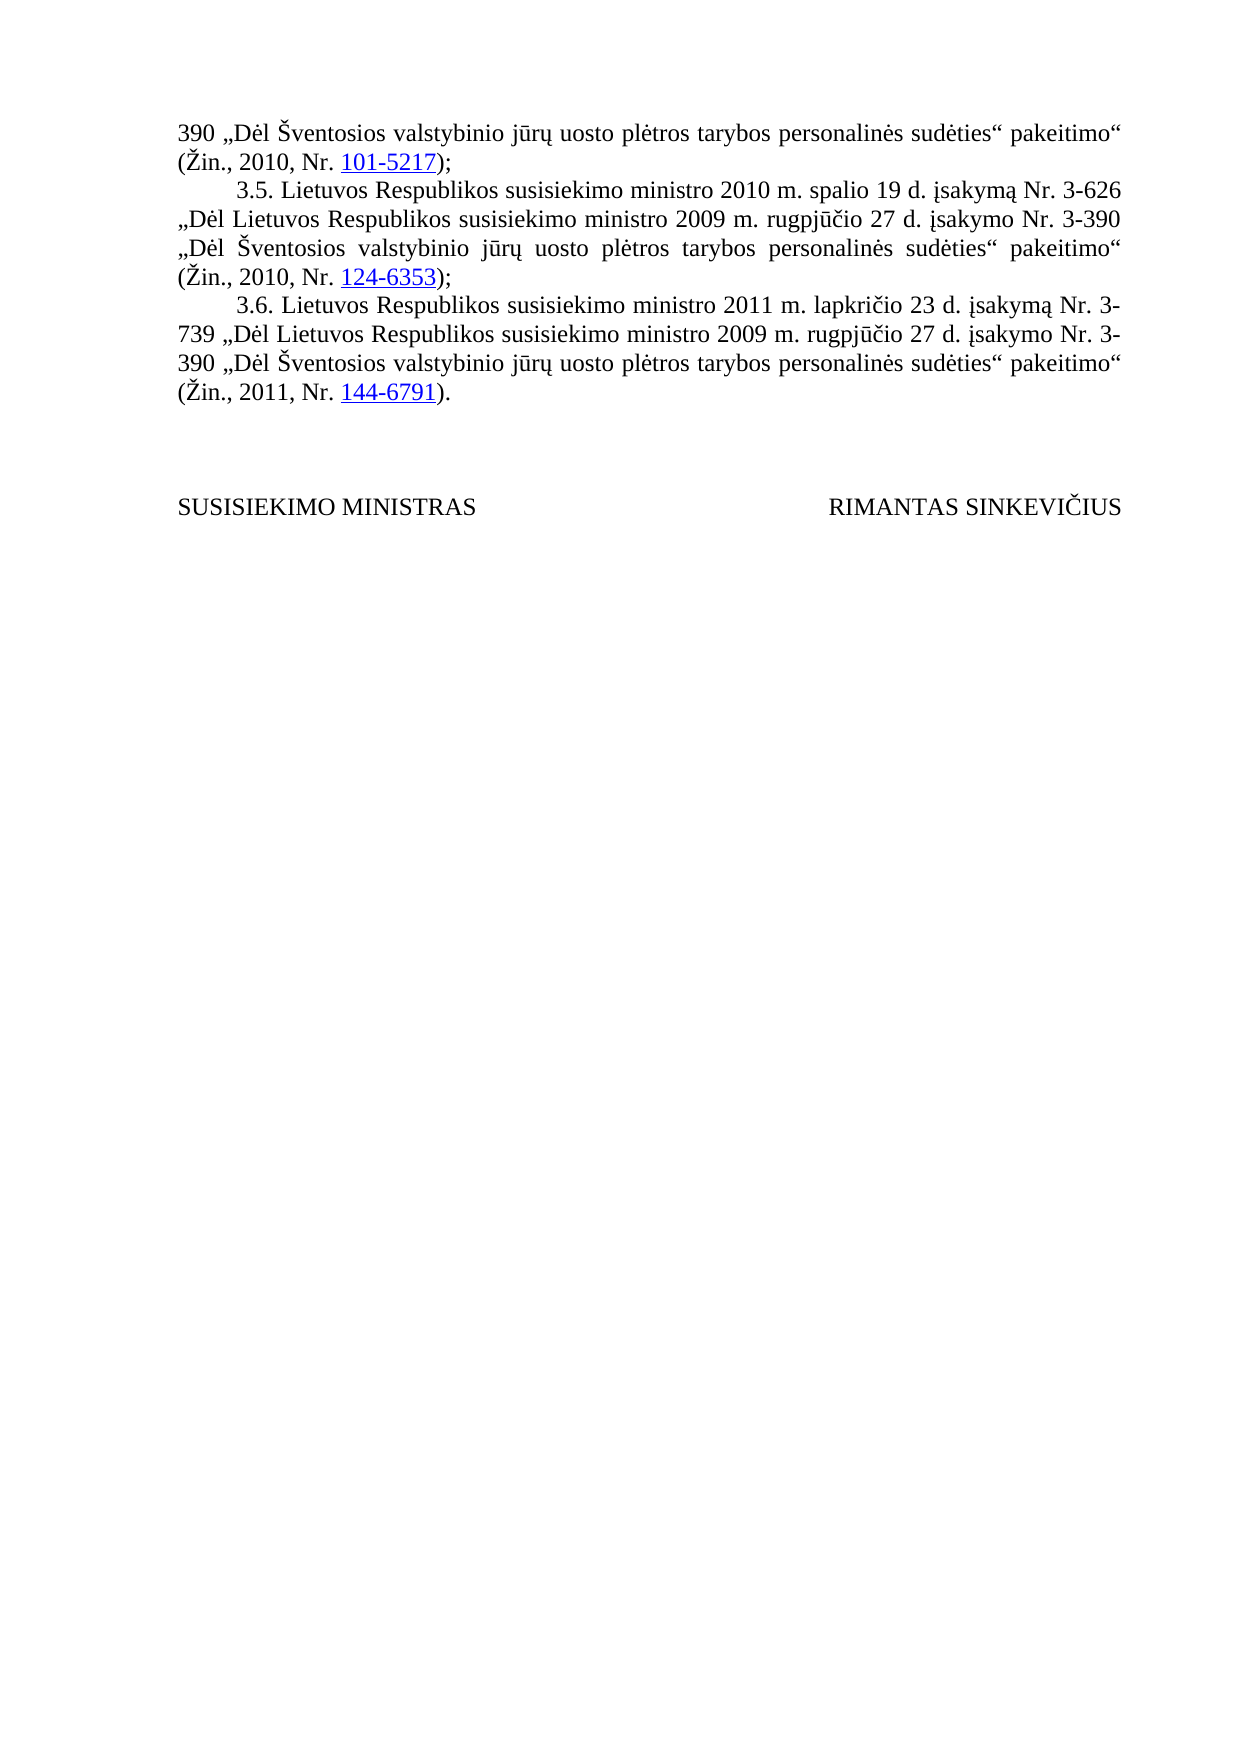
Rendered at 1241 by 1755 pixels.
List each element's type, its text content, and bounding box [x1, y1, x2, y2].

text Susisiekimo ministras Rimantas Sinkevičius [177, 492, 1122, 521]
text 3.6. Lietuvos Respublikos susisiekimo ministro 2011 m. lapkričio 23 d. įsakymą Nr. 3-739 „Dėl Lietuvos Respublikos susisiekimo ministro 2009 m. rugpjūčio 27 d. įsakymo Nr. 3-390 „Dėl Šventosios valstybinio jūrų uosto plėtros tarybos personalinės sudėties“ pakeitimo“ (Žin., 2011, Nr. 144-6791). [177, 291, 1122, 406]
text 3.5. Lietuvos Respublikos susisiekimo ministro 2010 m. spalio 19 d. įsakymą Nr. 3-626 „Dėl Lietuvos Respublikos susisiekimo ministro 2009 m. rugpjūčio 27 d. įsakymo Nr. 3-390 „Dėl Šventosios valstybinio jūrų uosto plėtros tarybos personalinės sudėties“ pakeitimo“ (Žin., 2010, Nr. 124-6353); [177, 176, 1122, 291]
text 390 „Dėl Šventosios valstybinio jūrų uosto plėtros tarybos personalinės sudėties“ pakeitimo“ (Žin., 2010, Nr. 101-5217); [177, 118, 1122, 176]
